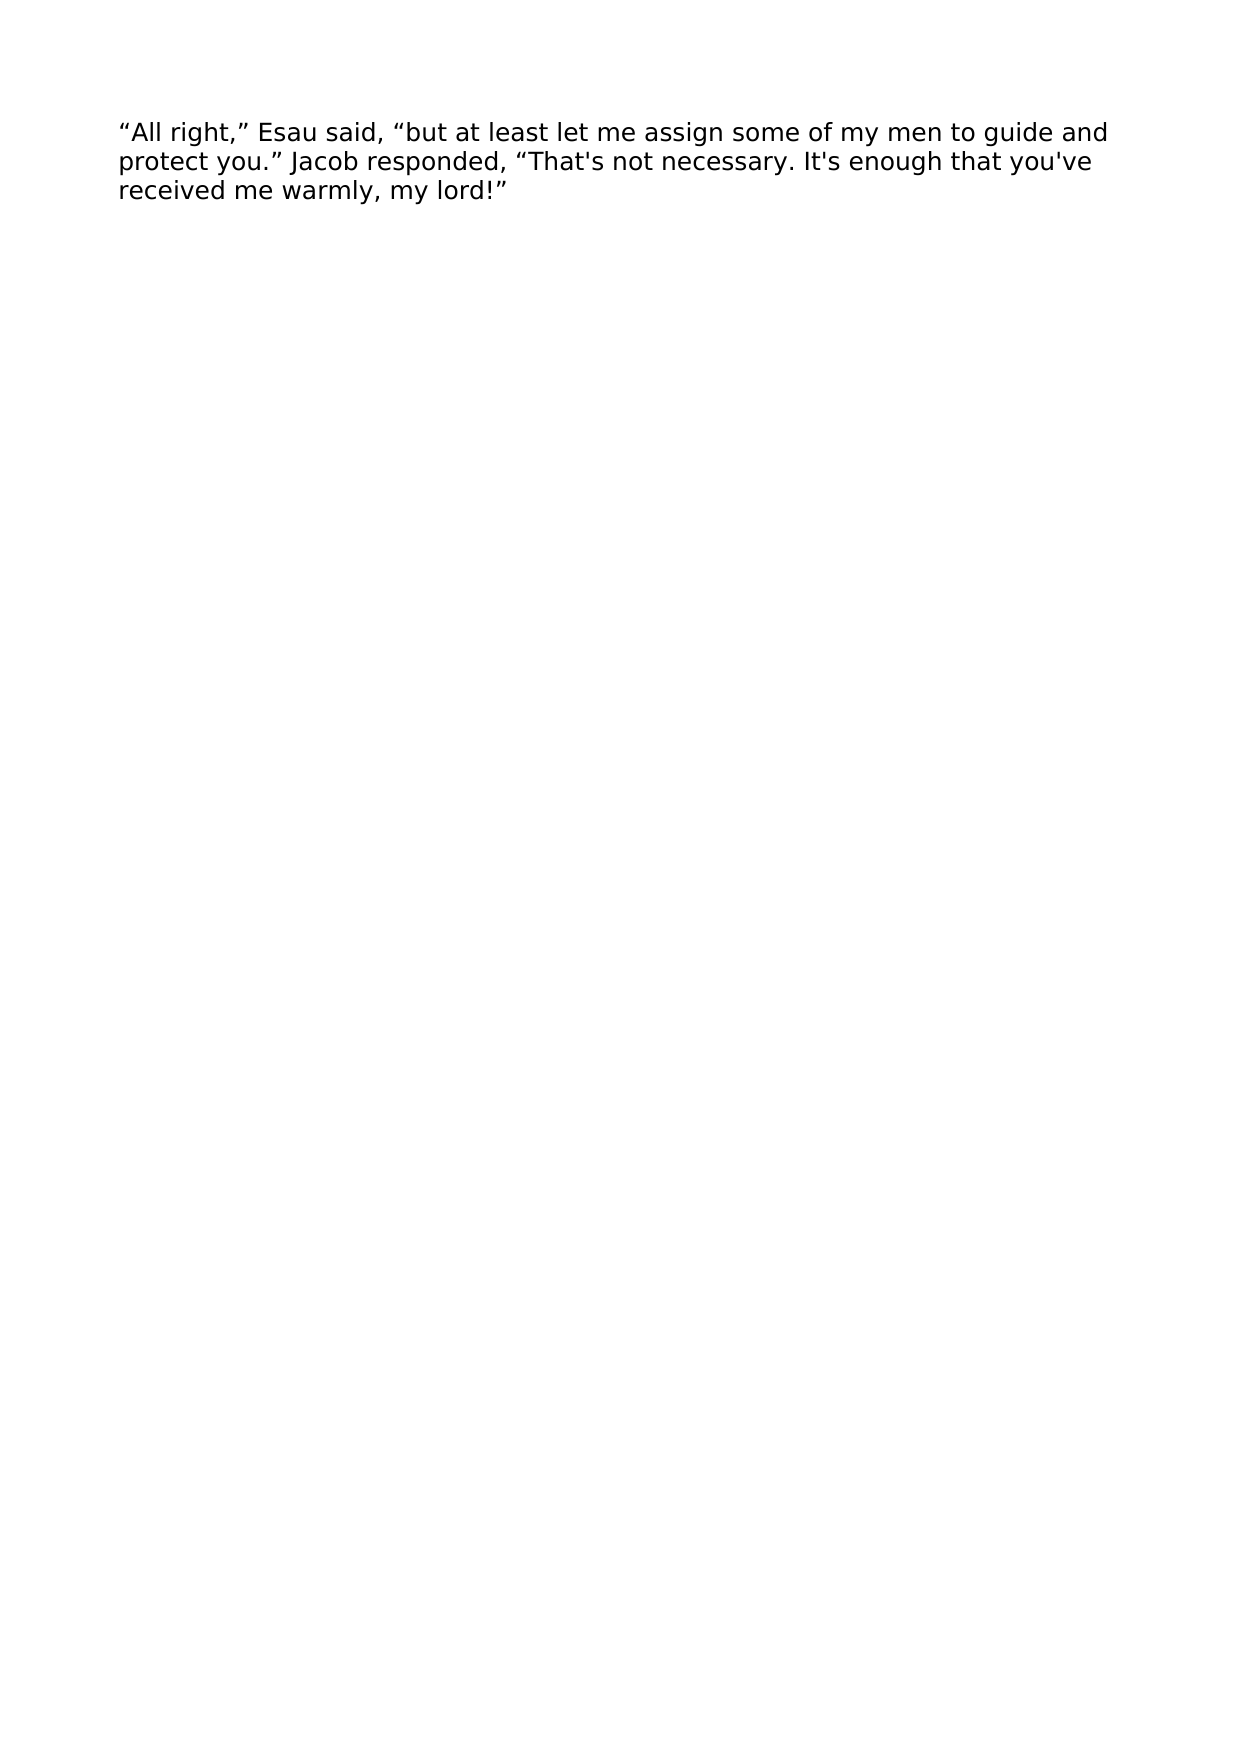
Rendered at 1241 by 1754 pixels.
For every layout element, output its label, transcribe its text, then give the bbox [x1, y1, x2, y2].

text “All right,” Esau said, “but at least let me assign some of my men to guide and protect you.” Jacob responded, “That's not necessary. It's enough that you've received me warmly, my lord!” [118, 118, 1122, 206]
